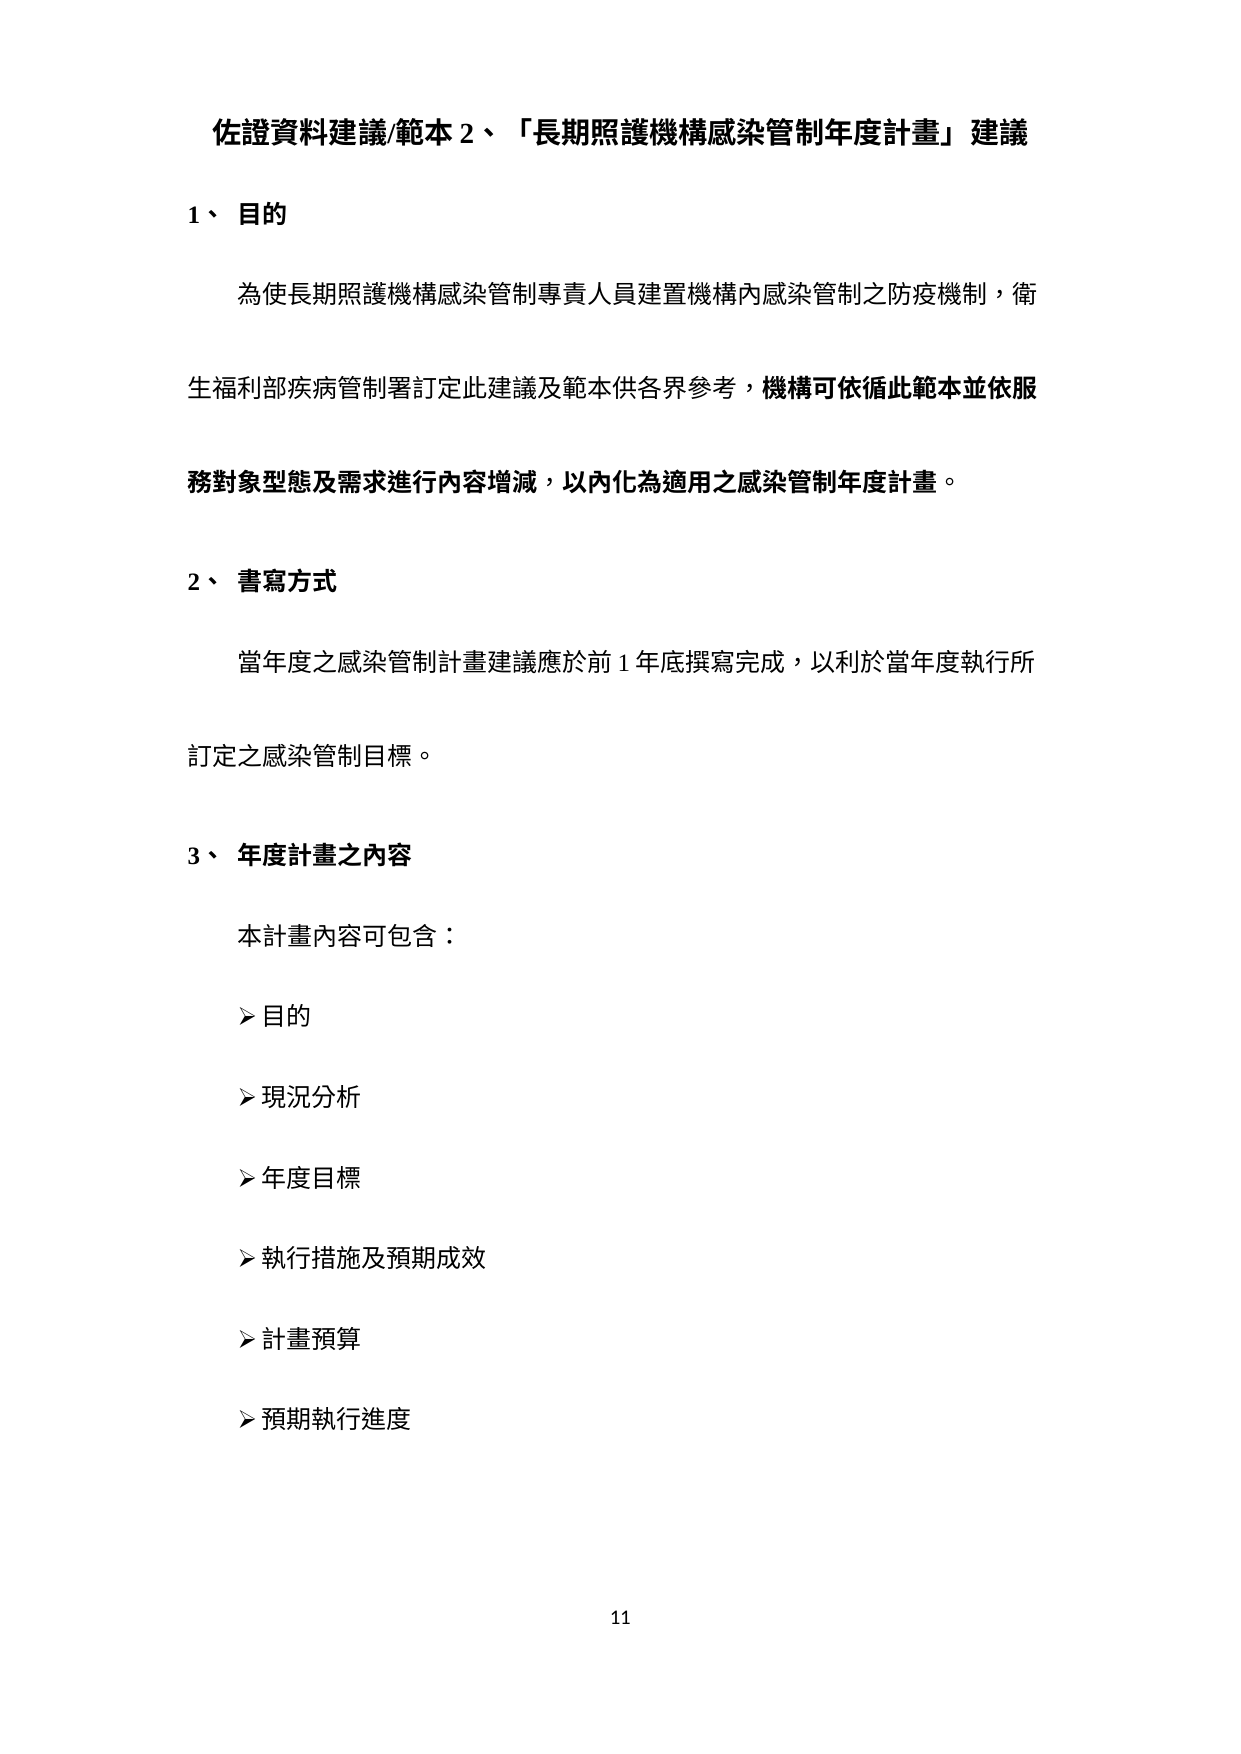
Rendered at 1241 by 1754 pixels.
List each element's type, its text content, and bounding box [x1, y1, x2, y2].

list 目的 [187, 171, 1053, 233]
list 執行措施及預期成效 [237, 1215, 1053, 1278]
list 現況分析 [237, 1054, 1053, 1116]
list 目的 [237, 973, 1053, 1036]
list 書寫方式 [187, 538, 1053, 601]
text 本計畫內容可包含： [238, 893, 1053, 955]
list 年度目標 [237, 1134, 1053, 1197]
list 預期執行進度 [237, 1376, 1053, 1439]
subtitle 佐證資料建議/範本2、「長期照護機構感染管制年度計畫」建議 [187, 89, 1053, 152]
text 為使長期照護機構感染管制專責人員建置機構內感染管制之防疫機制，衛生福利部疾病管制署訂定此建議及範本供各界參考，機構可依循此範本並依服務對象型態及需求進行內容增減，以內化為適用之感染管制年度計畫。 [187, 251, 1053, 501]
list 計畫預算 [237, 1296, 1053, 1358]
text 當年度之感染管制計畫建議應於前1年底撰寫完成，以利於當年度執行所訂定之感染管制目標。 [187, 619, 1053, 775]
list 年度計畫之內容 [187, 812, 1053, 874]
